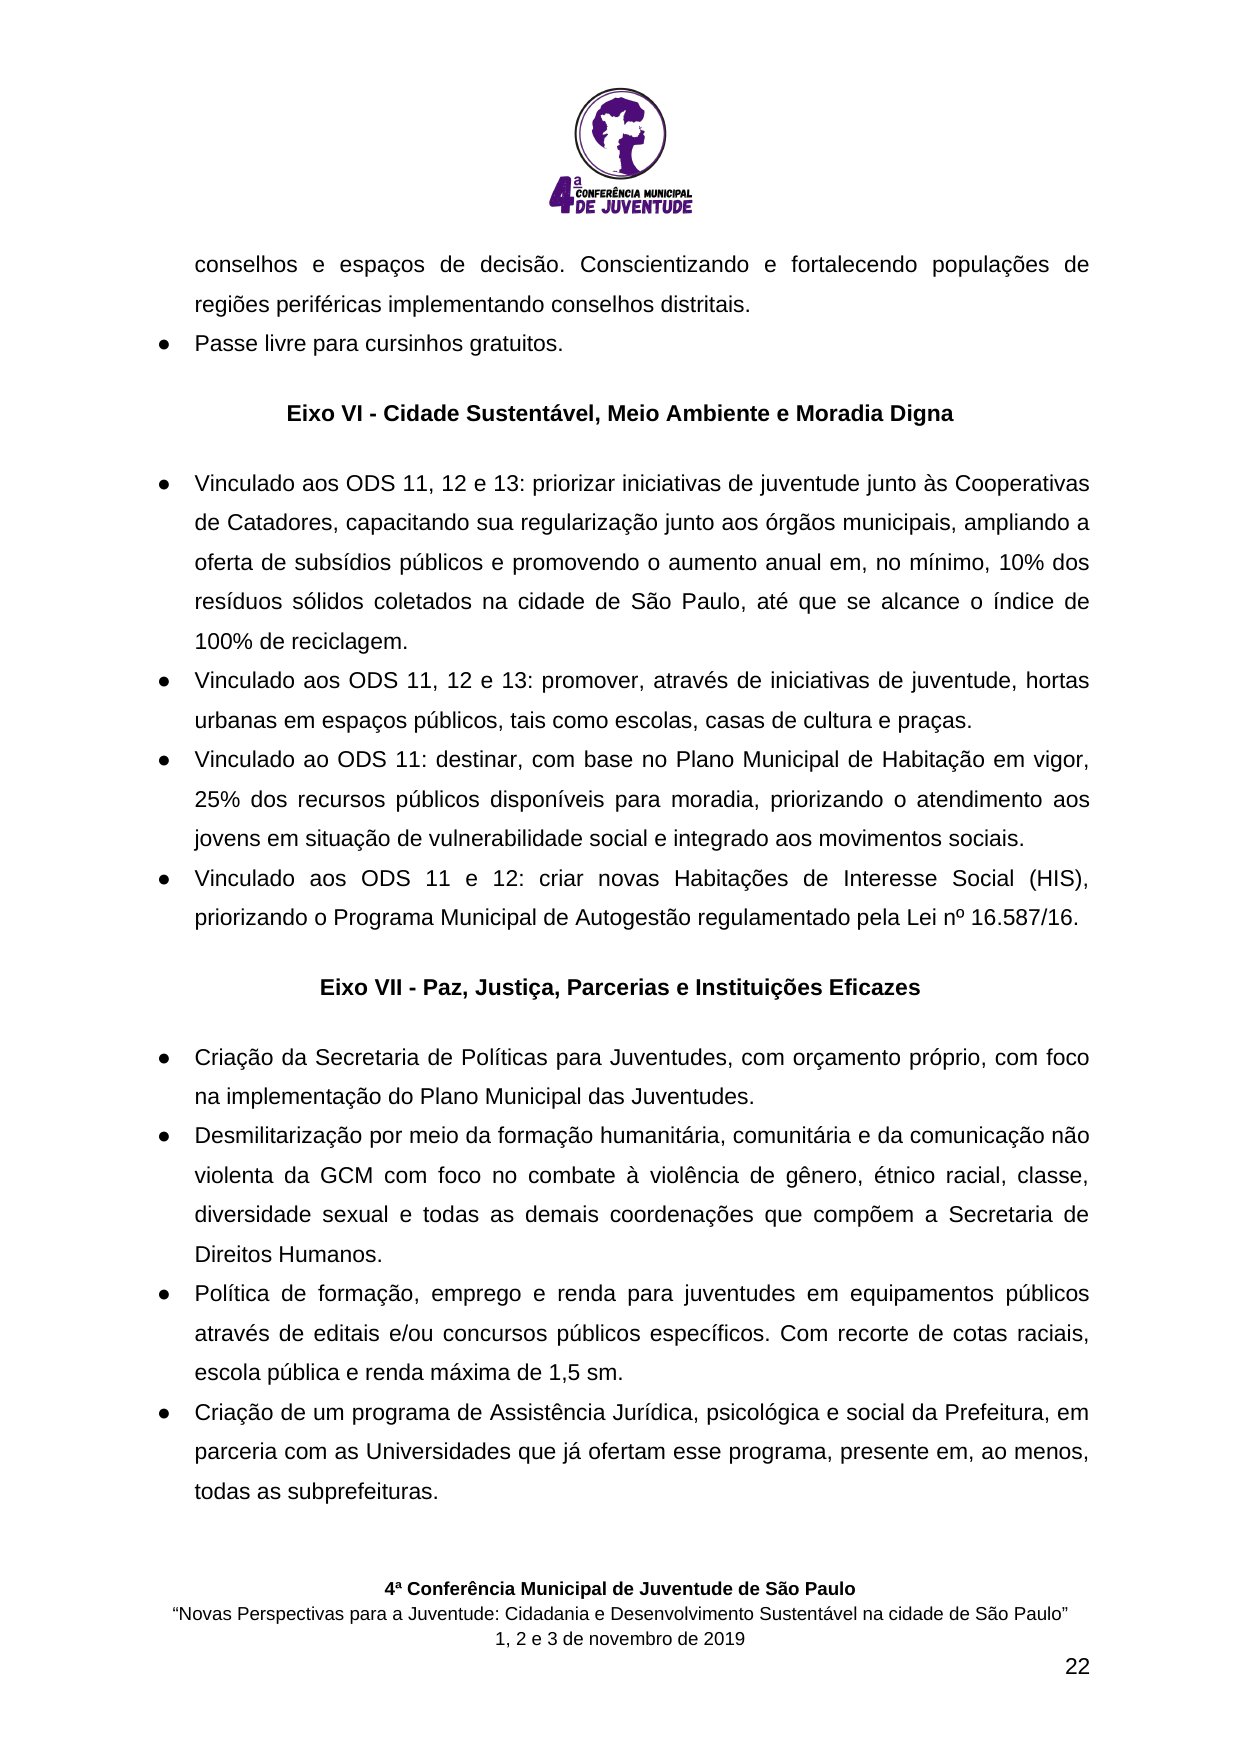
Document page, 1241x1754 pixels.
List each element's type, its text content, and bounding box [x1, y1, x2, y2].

list Política de formação, emprego e renda para juventudes em equipamentos públicos através de editais e/ou concursos públicos específicos. Com recorte de cotas raciais, escola pública e renda máxima de 1,5 sm. [157, 1280, 1090, 1386]
text Eixo VI - Cidade Sustentável, Meio Ambiente e Moradia Digna [150, 400, 1090, 426]
list Criação da Secretaria de Políticas para Juventudes, com orçamento próprio, com foco na implementação do Plano Municipal das Juventudes. [157, 1043, 1090, 1109]
text Eixo VII - Paz, Justiça, Parcerias e Instituições Eficazes [150, 974, 1090, 1000]
list Vinculado aos ODS 11 e 12: criar novas Habitações de Interesse Social (HIS), priorizando o Programa Municipal de Autogestão regulamentado pela Lei nº 16.587/16. [157, 864, 1090, 930]
picture [545, 74, 696, 225]
list Desmilitarização por meio da formação humanitária, comunitária e da comunicação não violenta da GCM com foco no combate à violência de gênero, étnico racial, classe, diversidade sexual e todas as demais coordenações que compõem a Secretaria de Direitos Humanos. [157, 1122, 1090, 1267]
list conselhos e espaços de decisão. Conscientizando e fortalecendo populações de regiões periféricas implementando conselhos distritais. [157, 251, 1090, 317]
list Vinculado ao ODS 11: destinar, com base no Plano Municipal de Habitação em vigor, 25% dos recursos públicos disponíveis para moradia, priorizando o atendimento aos jovens em situação de vulnerabilidade social e integrado aos movimentos sociais. [157, 746, 1090, 851]
list Passe livre para cursinhos gratuitos. [157, 330, 1090, 357]
list Vinculado aos ODS 11, 12 e 13: promover, através de iniciativas de juventude, hortas urbanas em espaços públicos, tais como escolas, casas de cultura e praças. [157, 667, 1090, 733]
list Criação de um programa de Assistência Jurídica, psicológica e social da Prefeitura, em parceria com as Universidades que já ofertam esse programa, presente em, ao menos, todas as subprefeituras. [157, 1399, 1090, 1504]
list Vinculado aos ODS 11, 12 e 13: priorizar iniciativas de juventude junto às Cooperativas de Catadores, capacitando sua regularização junto aos órgãos municipais, ampliando a oferta de subsídios públicos e promovendo o aumento anual em, no mínimo, 10% dos resíduos sólidos coletados na cidade de São Paulo, até que se alcance o índice de 100% de reciclagem. [157, 470, 1090, 654]
